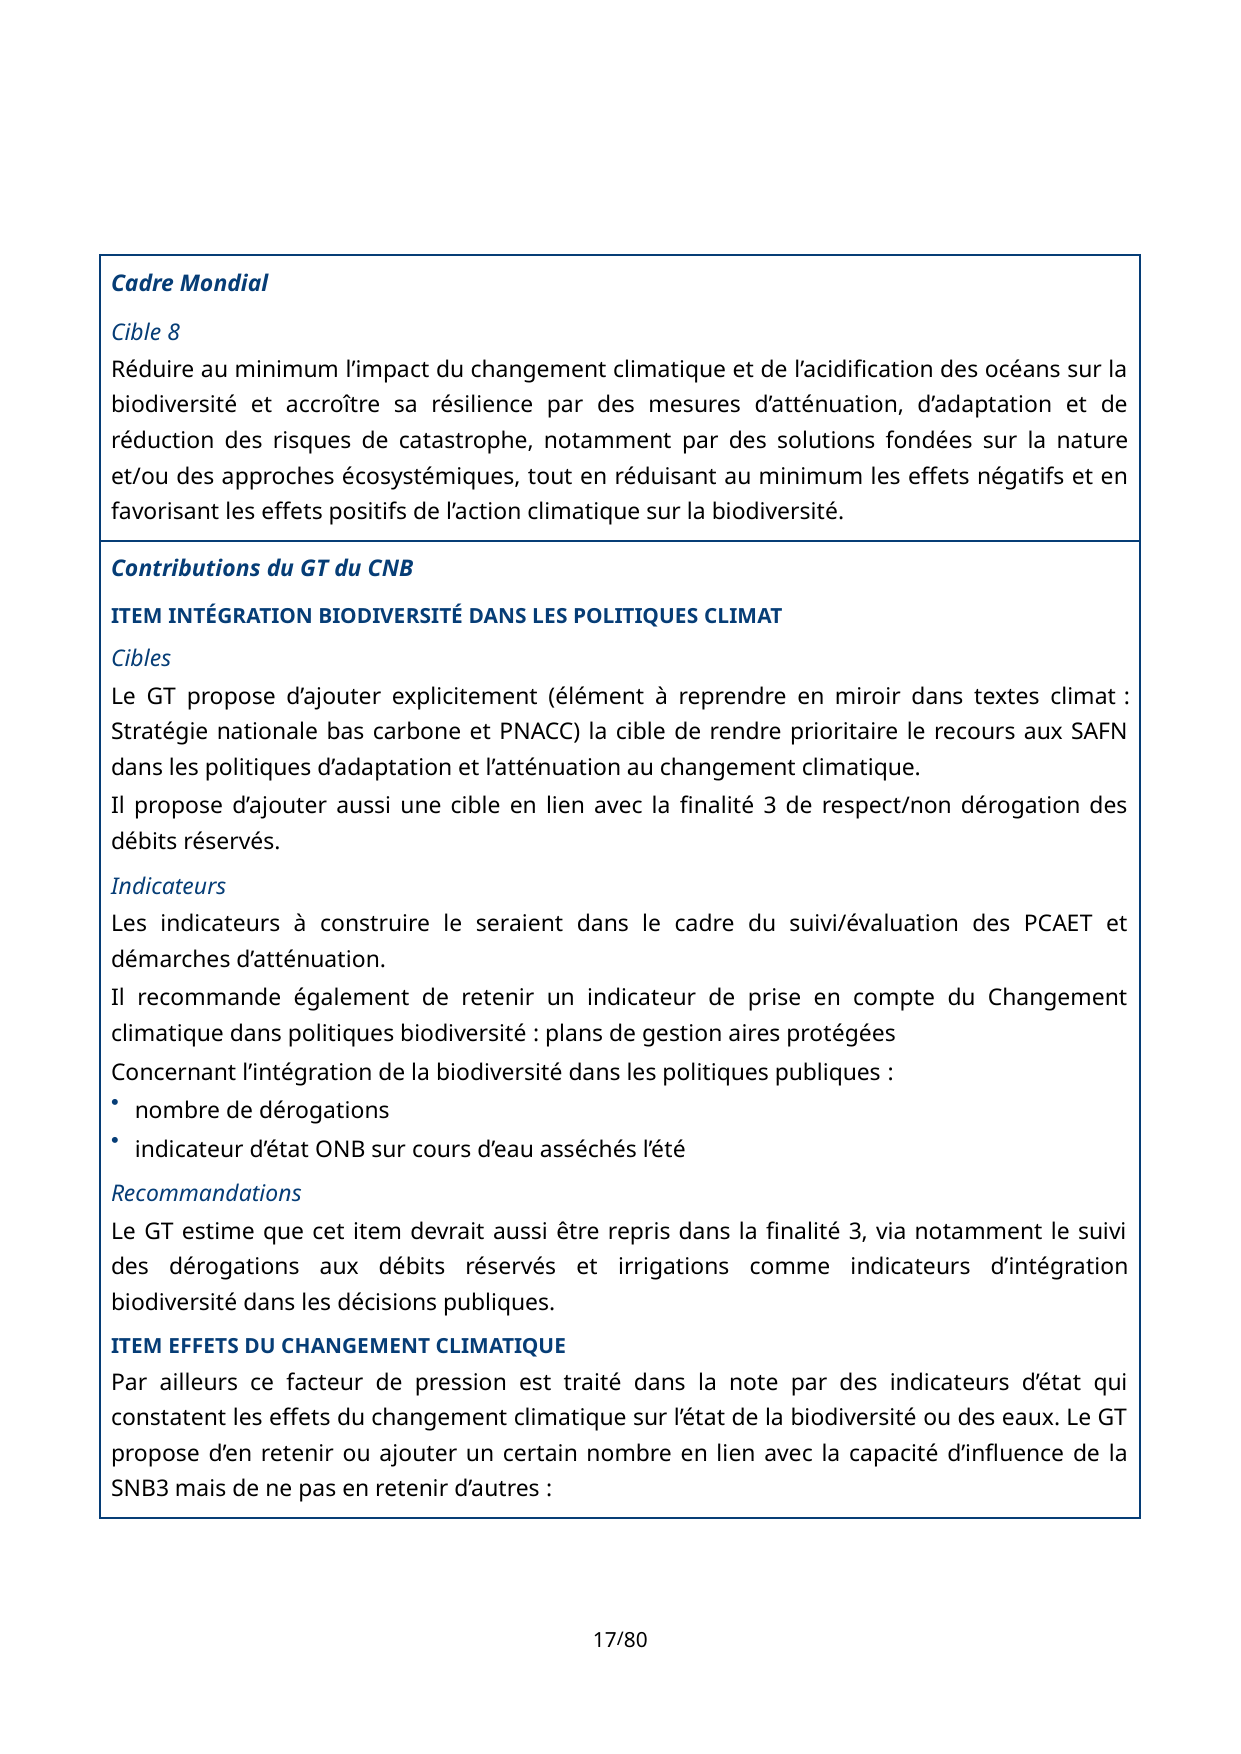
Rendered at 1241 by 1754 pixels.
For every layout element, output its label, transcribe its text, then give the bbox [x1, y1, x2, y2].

table_header Cadre Mondial Cible 8 Réduire au minimum l’impact du changement climatique et de l’acidification des océans sur la biodiversité et accroître sa résilience par des mesures d’atténuation, d’adaptation et de réduction des risques de catastrophe, notamment par des solutions fondées sur la nature et/ou des approches écosystémiques, tout en réduisant au minimum les effets négatifs et en favorisant les effets positifs de l’action climatique sur la biodiversité. [101, 256, 1139, 540]
table_cell Contributions du GT du CNB Item intégration biodiversité dans les politiques climat Cibles Le GT propose d’ajouter explicitement (élément à reprendre en miroir dans textes climat : Stratégie nationale bas carbone et PNACC) la cible de rendre prioritaire le recours aux SAFN dans les politiques d’adaptation et l’atténuation au changement climatique. Il propose d’ajouter aussi une cible en lien avec la finalité 3 de respect/non dérogation des débits réservés. Indicateurs Les indicateurs à construire le seraient dans le cadre du suivi/évaluation des PCAET et démarches d’atténuation. Il recommande également de retenir un indicateur de prise en compte du Changement climatique dans politiques biodiversité : plans de gestion aires protégées Concernant l’intégration de la biodiversité dans les politiques publiques : nombre de dérogations indicateur d’état ONB sur cours d’eau asséchés l’été Recommandations Le GT estime que cet item devrait aussi être repris dans la finalité 3, via notamment le suivi des dérogations aux débits réservés et irrigations comme indicateurs d’intégration biodiversité dans les décisions publiques. Item effets du changement climatique Par ailleurs ce facteur de pression est traité dans la note par des indicateurs d’état qui constatent les effets du changement climatique sur l’état de la biodiversité ou des eaux. Le GT propose d’en retenir ou ajouter un certain nombre en lien avec la capacité d’influence de la SNB3 mais de ne pas en retenir d’autres : [101, 542, 1139, 1517]
